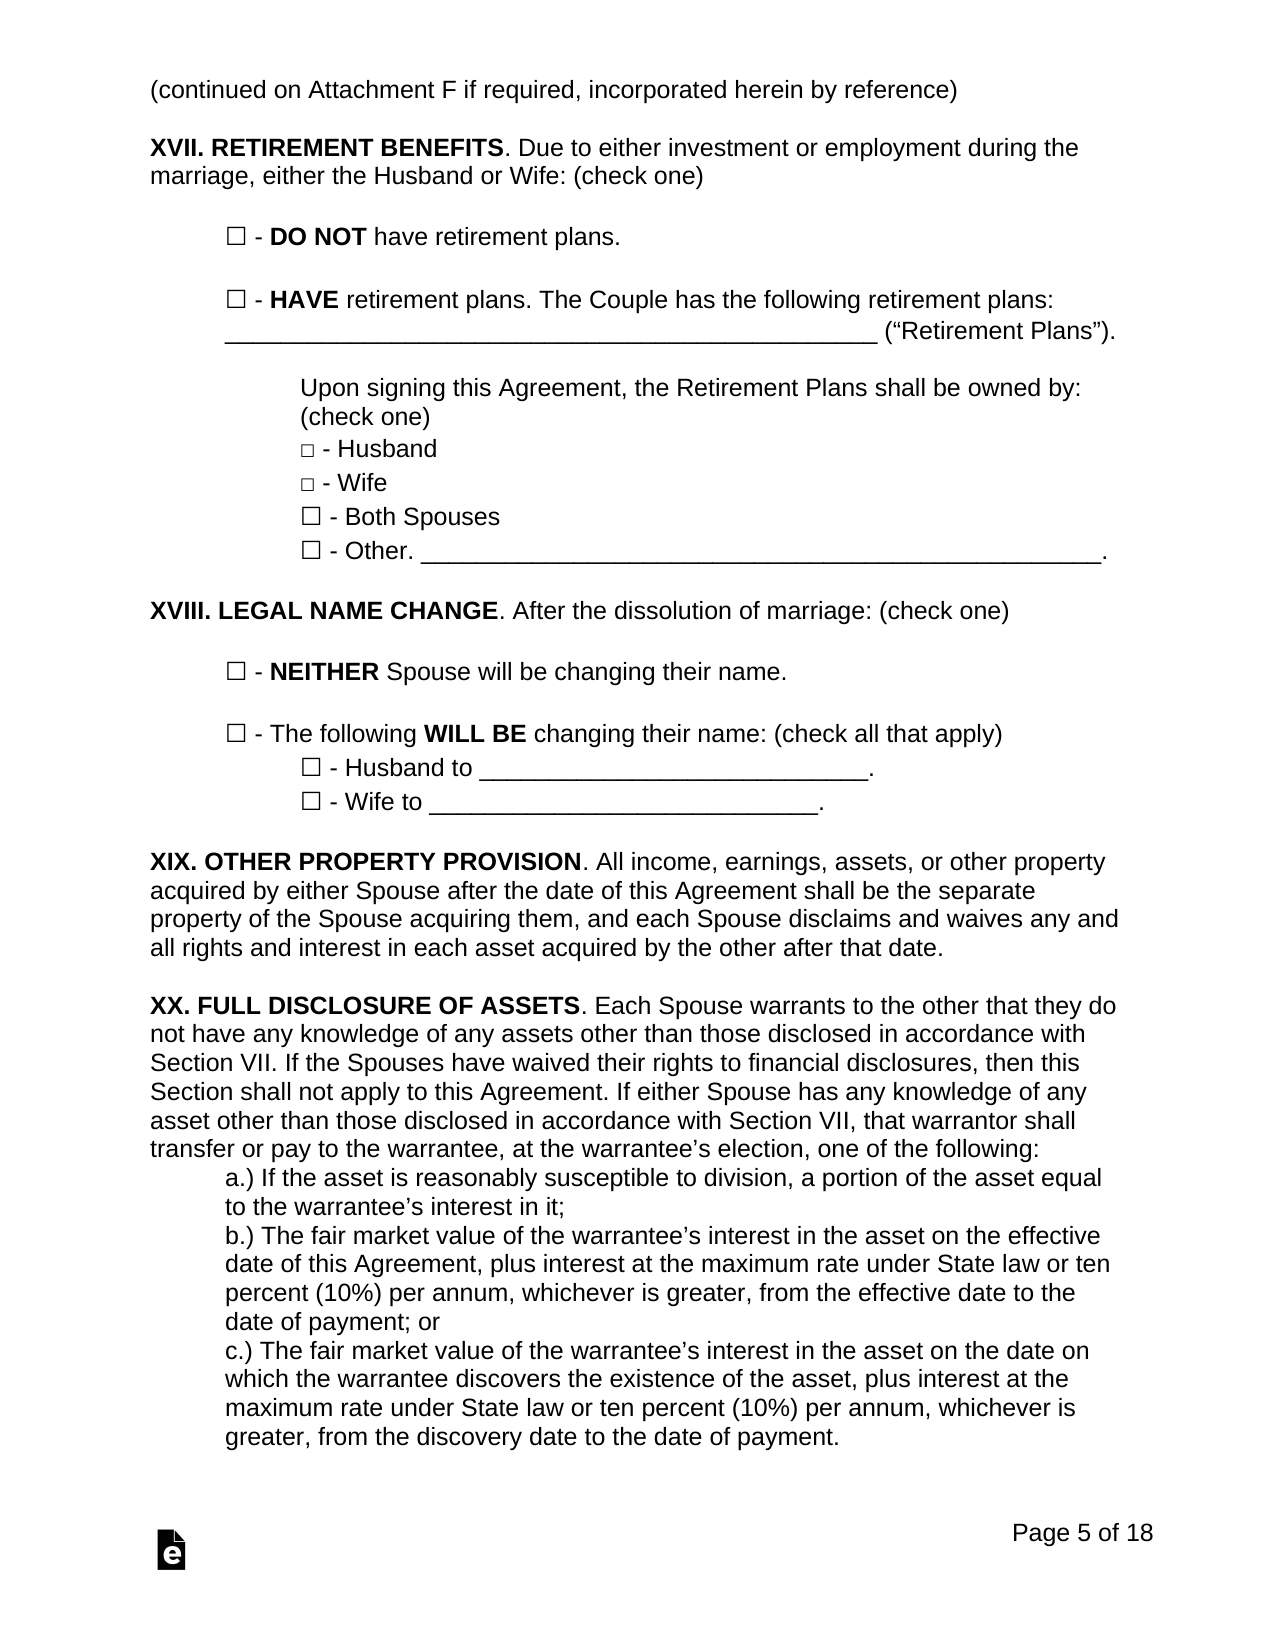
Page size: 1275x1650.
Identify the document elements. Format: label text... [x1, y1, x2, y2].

text XX. FULL DISCLOSURE OF ASSETS. Each Spouse warrants to the other that they do not have any knowledge of any assets other than those disclosed in accordance with Section VII. If the Spouses have waived their rights to financial disclosures, then this Section shall not apply to this Agreement. If either Spouse has any knowledge of any asset other than those disclosed in accordance with Section VII, that warrantor shall transfer or pay to the warrantee, at the warrantee’s election, one of the following: [150, 991, 1125, 1163]
text ☐ - Other. _________________________________________________. [300, 533, 1125, 567]
text a.) If the asset is reasonably susceptible to division, a portion of the asset equal to the warrantee’s interest in it; [225, 1163, 1125, 1221]
text ☐ - DO NOT have retirement plans. [225, 219, 1125, 253]
text XVII. RETIREMENT BENEFITS. Due to either investment or employment during the marriage, either the Husband or Wife: (check one) [150, 132, 1125, 190]
text XIX. OTHER PROPERTY PROVISION. All income, earnings, assets, or other property acquired by either Spouse after the date of this Agreement shall be the separate property of the Spouse acquiring them, and each Spouse disclaims and waives any and all rights and interest in each asset acquired by the other after that date. [150, 847, 1125, 962]
text ☐ - Husband [300, 431, 1125, 465]
text ☐ - Husband to ____________________________. [300, 750, 1125, 784]
text ☐ - Wife [300, 465, 1125, 499]
text ☐ - NEITHER Spouse will be changing their name. [225, 653, 1125, 687]
text c.) The fair market value of the warrantee’s interest in the asset on the date on which the warrantee discovers the existence of the asset, plus interest at the maximum rate under State law or ten percent (10%) per annum, whichever is greater, from the discovery date to the date of payment. [225, 1336, 1125, 1451]
text XVIII. LEGAL NAME CHANGE. After the dissolution of marriage: (check one) [150, 596, 1125, 624]
text ☐ - Both Spouses [300, 499, 1125, 533]
text b.) The fair market value of the warrantee’s interest in the asset on the effective date of this Agreement, plus interest at the maximum rate under State law or ten percent (10%) per annum, whichever is greater, from the effective date to the date of payment; or [225, 1221, 1125, 1336]
text ☐ - HAVE retirement plans. The Couple has the following retirement plans: _______________________________________________ (“Retirement Plans”). [225, 282, 1125, 344]
text (continued on Attachment F if required, incorporated herein by reference) [150, 75, 1125, 104]
text Upon signing this Agreement, the Retirement Plans shall be owned by: (check one) [300, 373, 1125, 431]
text ☐ - The following WILL BE changing their name: (check all that apply) [225, 716, 1125, 750]
text ☐ - Wife to ____________________________. [300, 784, 1125, 818]
